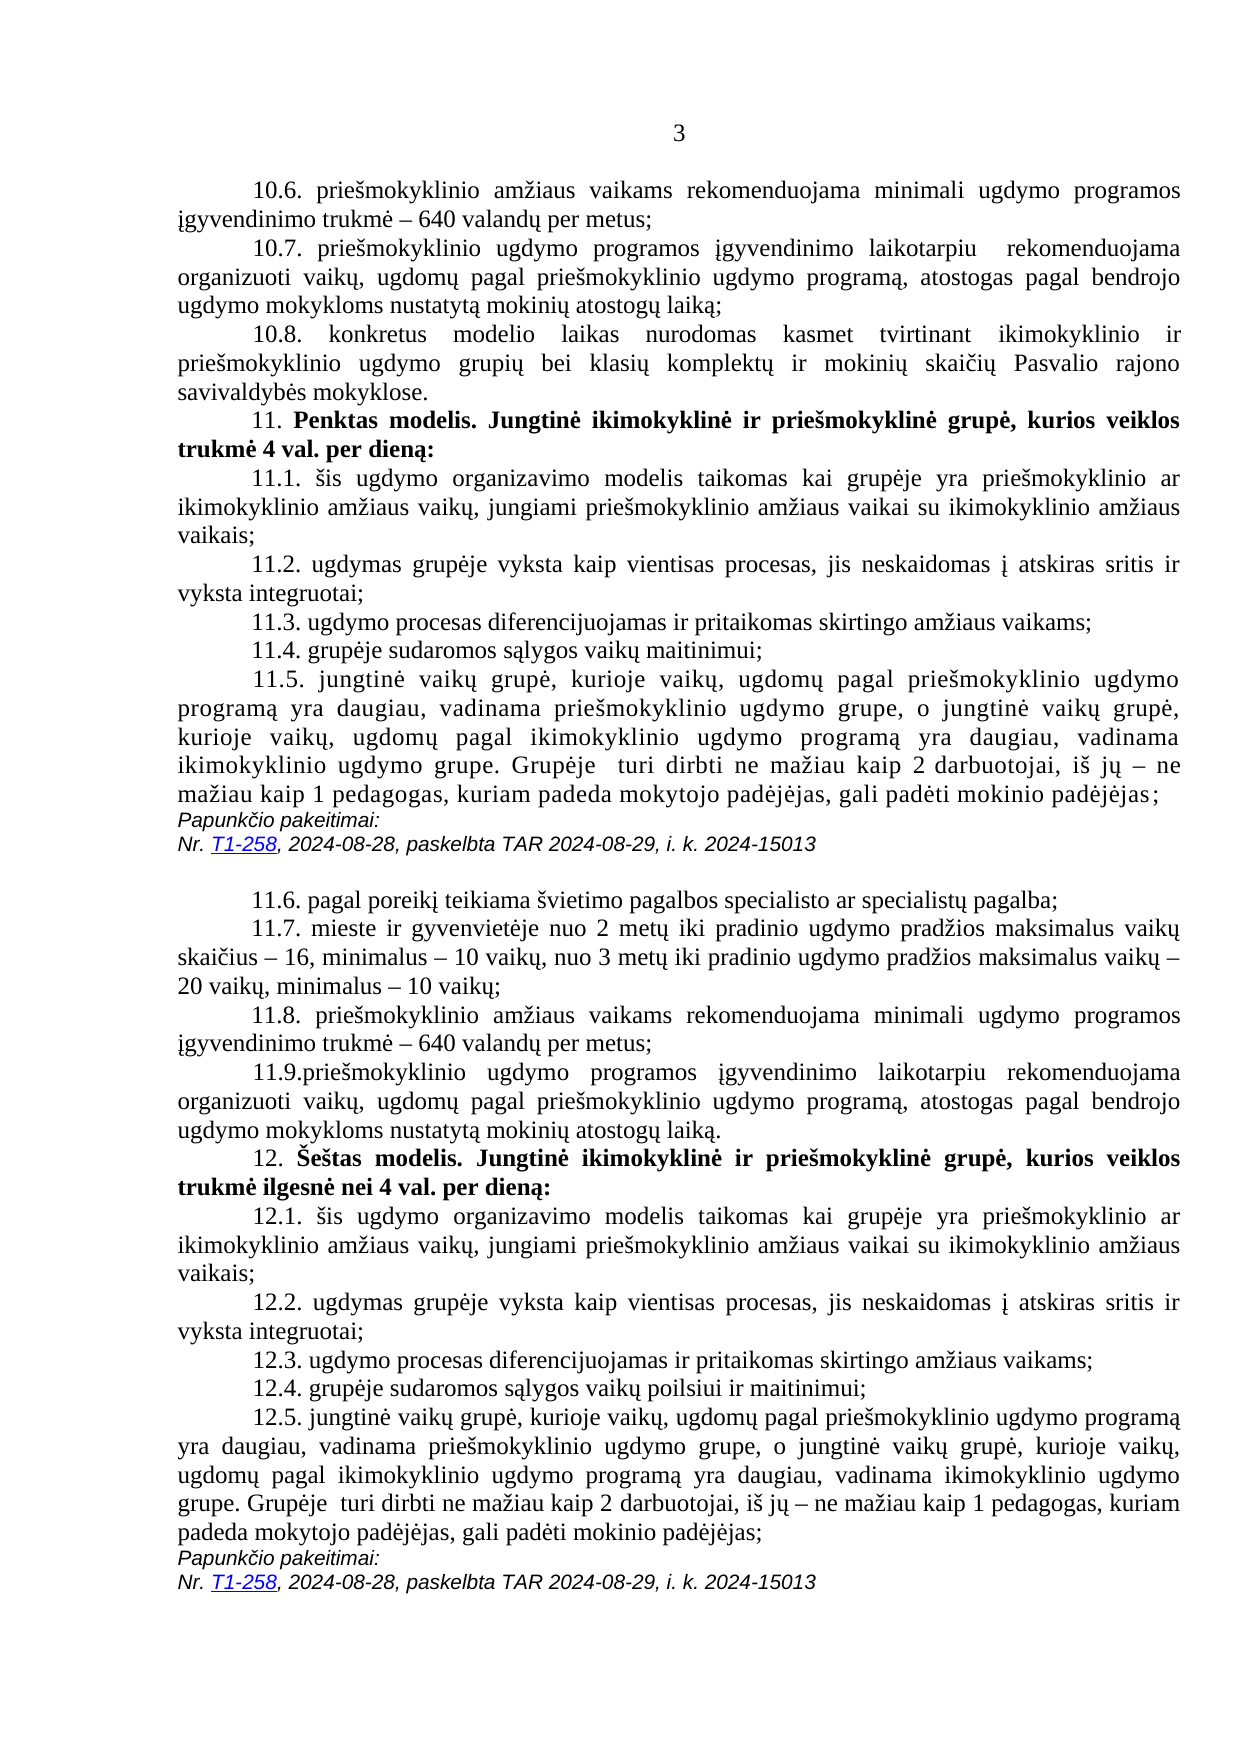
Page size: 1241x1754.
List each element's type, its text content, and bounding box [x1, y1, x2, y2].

text 11.4. grupėje sudaromos sąlygos vaikų maitinimui; [177, 636, 1181, 664]
text 12.4. grupėje sudaromos sąlygos vaikų poilsiui ir maitinimui; [177, 1373, 1181, 1402]
text Nr. T1-258, 2024-08-28, paskelbta TAR 2024-08-29, i. k. 2024-15013 [177, 832, 1181, 856]
text 12.1. šis ugdymo organizavimo modelis taikomas kai grupėje yra priešmokyklinio ar ikimokyklinio amžiaus vaikų, jungiami priešmokyklinio amžiaus vaikai su ikimokyklinio amžiaus vaikais; [177, 1201, 1181, 1287]
text 12.2. ugdymas grupėje vyksta kaip vientisas procesas, jis neskaidomas į atskiras sritis ir vyksta integruotai; [177, 1287, 1181, 1345]
text 11.2. ugdymas grupėje vyksta kaip vientisas procesas, jis neskaidomas į atskiras sritis ir vyksta integruotai; [177, 549, 1181, 607]
text 11.6. pagal poreikį teikiama švietimo pagalbos specialisto ar specialistų pagalba; [177, 885, 1181, 913]
text 11.3. ugdymo procesas diferencijuojamas ir pritaikomas skirtingo amžiaus vaikams; [177, 607, 1181, 636]
text Papunkčio pakeitimai: [177, 808, 1181, 832]
text 12.5. jungtinė vaikų grupė, kurioje vaikų, ugdomų pagal priešmokyklinio ugdymo programą yra daugiau, vadinama priešmokyklinio ugdymo grupe, o jungtinė vaikų grupė, kurioje vaikų, ugdomų pagal ikimokyklinio ugdymo programą yra daugiau, vadinama ikimokyklinio ugdymo grupe. Grupėje turi dirbti ne mažiau kaip 2 darbuotojai, iš jų – ne mažiau kaip 1 pedagogas, kuriam padeda mokytojo padėjėjas, gali padėti mokinio padėjėjas; [177, 1402, 1181, 1546]
text 12. Šeštas modelis. Jungtinė ikimokyklinė ir priešmokyklinė grupė, kurios veiklos trukmė ilgesnė nei 4 val. per dieną: [177, 1143, 1181, 1201]
text 11.8. priešmokyklinio amžiaus vaikams rekomenduojama minimali ugdymo programos įgyvendinimo trukmė – 640 valandų per metus; [177, 1000, 1181, 1057]
text 11.7. mieste ir gyvenvietėje nuo 2 metų iki pradinio ugdymo pradžios maksimalus vaikų skaičius – 16, minimalus – 10 vaikų, nuo 3 metų iki pradinio ugdymo pradžios maksimalus vaikų – 20 vaikų, minimalus – 10 vaikų; [177, 913, 1181, 1000]
text Nr. T1-258, 2024-08-28, paskelbta TAR 2024-08-29, i. k. 2024-15013 [177, 1570, 1181, 1594]
text 11.1. šis ugdymo organizavimo modelis taikomas kai grupėje yra priešmokyklinio ar ikimokyklinio amžiaus vaikų, jungiami priešmokyklinio amžiaus vaikai su ikimokyklinio amžiaus vaikais; [177, 463, 1181, 549]
text 10.8. konkretus modelio laikas nurodomas kasmet tvirtinant ikimokyklinio ir priešmokyklinio ugdymo grupių bei klasių komplektų ir mokinių skaičių Pasvalio rajono savivaldybės mokyklose. [177, 319, 1181, 406]
text 11.9.priešmokyklinio ugdymo programos įgyvendinimo laikotarpiu rekomenduojama organizuoti vaikų, ugdomų pagal priešmokyklinio ugdymo programą, atostogas pagal bendrojo ugdymo mokykloms nustatytą mokinių atostogų laiką. [177, 1057, 1181, 1143]
text Papunkčio pakeitimai: [177, 1546, 1181, 1570]
text 10.7. priešmokyklinio ugdymo programos įgyvendinimo laikotarpiu rekomenduojama organizuoti vaikų, ugdomų pagal priešmokyklinio ugdymo programą, atostogas pagal bendrojo ugdymo mokykloms nustatytą mokinių atostogų laiką; [177, 233, 1181, 319]
text 11. Penktas modelis. Jungtinė ikimokyklinė ir priešmokyklinė grupė, kurios veiklos trukmė 4 val. per dieną: [177, 406, 1181, 463]
text 10.6. priešmokyklinio amžiaus vaikams rekomenduojama minimali ugdymo programos įgyvendinimo trukmė – 640 valandų per metus; [177, 176, 1181, 233]
text 11.5. jungtinė vaikų grupė, kurioje vaikų, ugdomų pagal priešmokyklinio ugdymo programą yra daugiau, vadinama priešmokyklinio ugdymo grupe, o jungtinė vaikų grupė, kurioje vaikų, ugdomų pagal ikimokyklinio ugdymo programą yra daugiau, vadinama ikimokyklinio ugdymo grupe. Grupėje turi dirbti ne mažiau kaip 2 darbuotojai, iš jų – ne mažiau kaip 1 pedagogas, kuriam padeda mokytojo padėjėjas, gali padėti mokinio padėjėjas; [177, 664, 1181, 808]
text 12.3. ugdymo procesas diferencijuojamas ir pritaikomas skirtingo amžiaus vaikams; [177, 1345, 1181, 1373]
